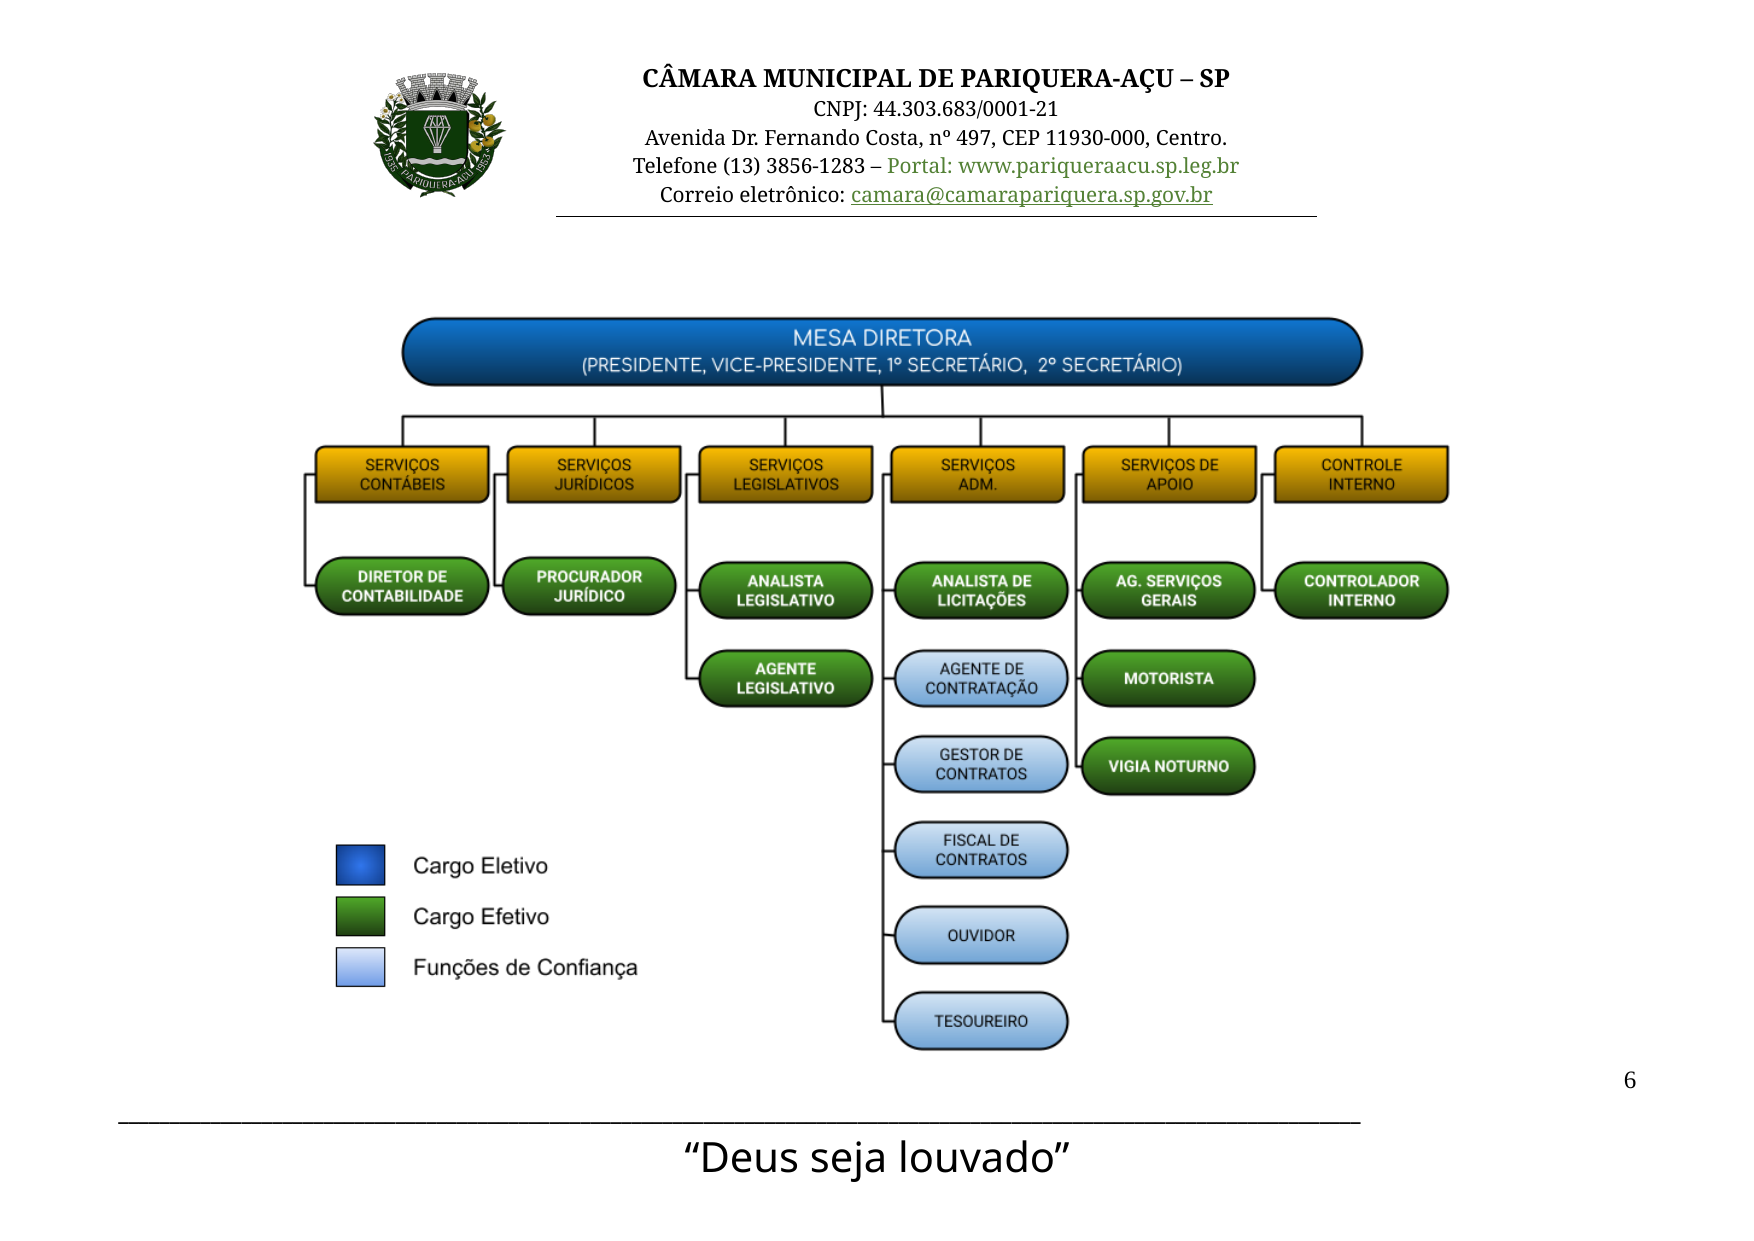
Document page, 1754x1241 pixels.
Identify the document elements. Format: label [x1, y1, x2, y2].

picture [350, 64, 527, 205]
picture [127, 266, 1627, 1103]
